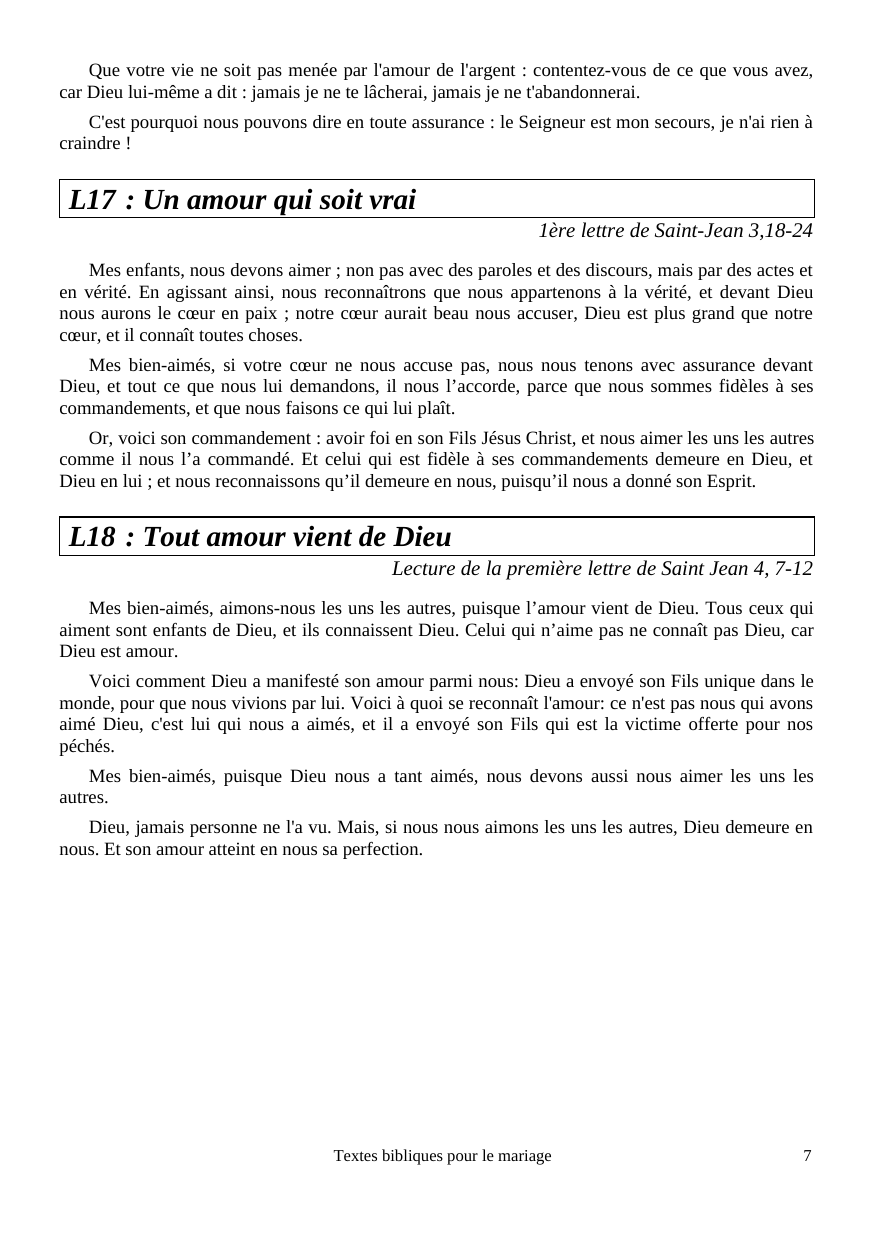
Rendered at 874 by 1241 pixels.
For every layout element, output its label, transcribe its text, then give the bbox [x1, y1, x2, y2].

text Or, voici son commandement : avoir foi en son Fils Jésus Christ, et nous aimer les uns les autres comme il nous l’a commandé. Et celui qui est fidèle à ses commandements demeure en Dieu, et Dieu en lui ; et nous reconnaissons qu’il demeure en nous, puisqu’il nous a donné son Esprit. [59, 427, 815, 491]
text C'est pourquoi nous pouvons dire en toute assurance : le Seigneur est mon secours, je n'ai rien à craindre ! [59, 111, 815, 154]
text Que votre vie ne soit pas menée par l'amour de l'argent : contentez-vous de ce que vous avez, car Dieu lui-même a dit : jamais je ne te lâcherai, jamais je ne t'abandonnerai. [59, 59, 815, 102]
subtitle L18 : Tout amour vient de Dieu [60, 518, 814, 555]
text Voici comment Dieu a manifesté son amour parmi nous: Dieu a envoyé son Fils unique dans le monde, pour que nous vivions par lui. Voici à quoi se reconnaît l'amour: ce n'est pas nous qui avons aimé Dieu, c'est lui qui nous a aimés, et il a envoyé son Fils qui est la victime offerte pour nos péchés. [59, 670, 815, 756]
subtitle L17 : Un amour qui soit vrai [60, 180, 814, 217]
text 1ère lettre de Saint-Jean 3,18-24 [59, 218, 815, 242]
text Mes enfants, nous devons aimer ; non pas avec des paroles et des discours, mais par des actes et en vérité. En agissant ainsi, nous reconnaîtrons que nous appartenons à la vérité, et devant Dieu nous aurons le cœur en paix ; notre cœur aurait beau nous accuser, Dieu est plus grand que notre cœur, et il connaît toutes choses. [59, 259, 815, 345]
text Mes bien-aimés, aimons-nous les uns les autres, puisque l’amour vient de Dieu. Tous ceux qui aiment sont enfants de Dieu, et ils connaissent Dieu. Celui qui n’aime pas ne connaît pas Dieu, car Dieu est amour. [59, 597, 815, 662]
text Mes bien-aimés, si votre cœur ne nous accuse pas, nous nous tenons avec assurance devant Dieu, et tout ce que nous lui demandons, il nous l’accorde, parce que nous sommes fidèles à ses commandements, et que nous faisons ce qui lui plaît. [59, 354, 815, 418]
text Lecture de la première lettre de Saint Jean 4, 7-12 [59, 556, 815, 580]
text Mes bien-aimés, puisque Dieu nous a tant aimés, nous devons aussi nous aimer les uns les autres. [59, 764, 815, 808]
text Dieu, jamais personne ne l'a vu. Mais, si nous nous aimons les uns les autres, Dieu demeure en nous. Et son amour atteint en nous sa perfection. [59, 816, 815, 859]
